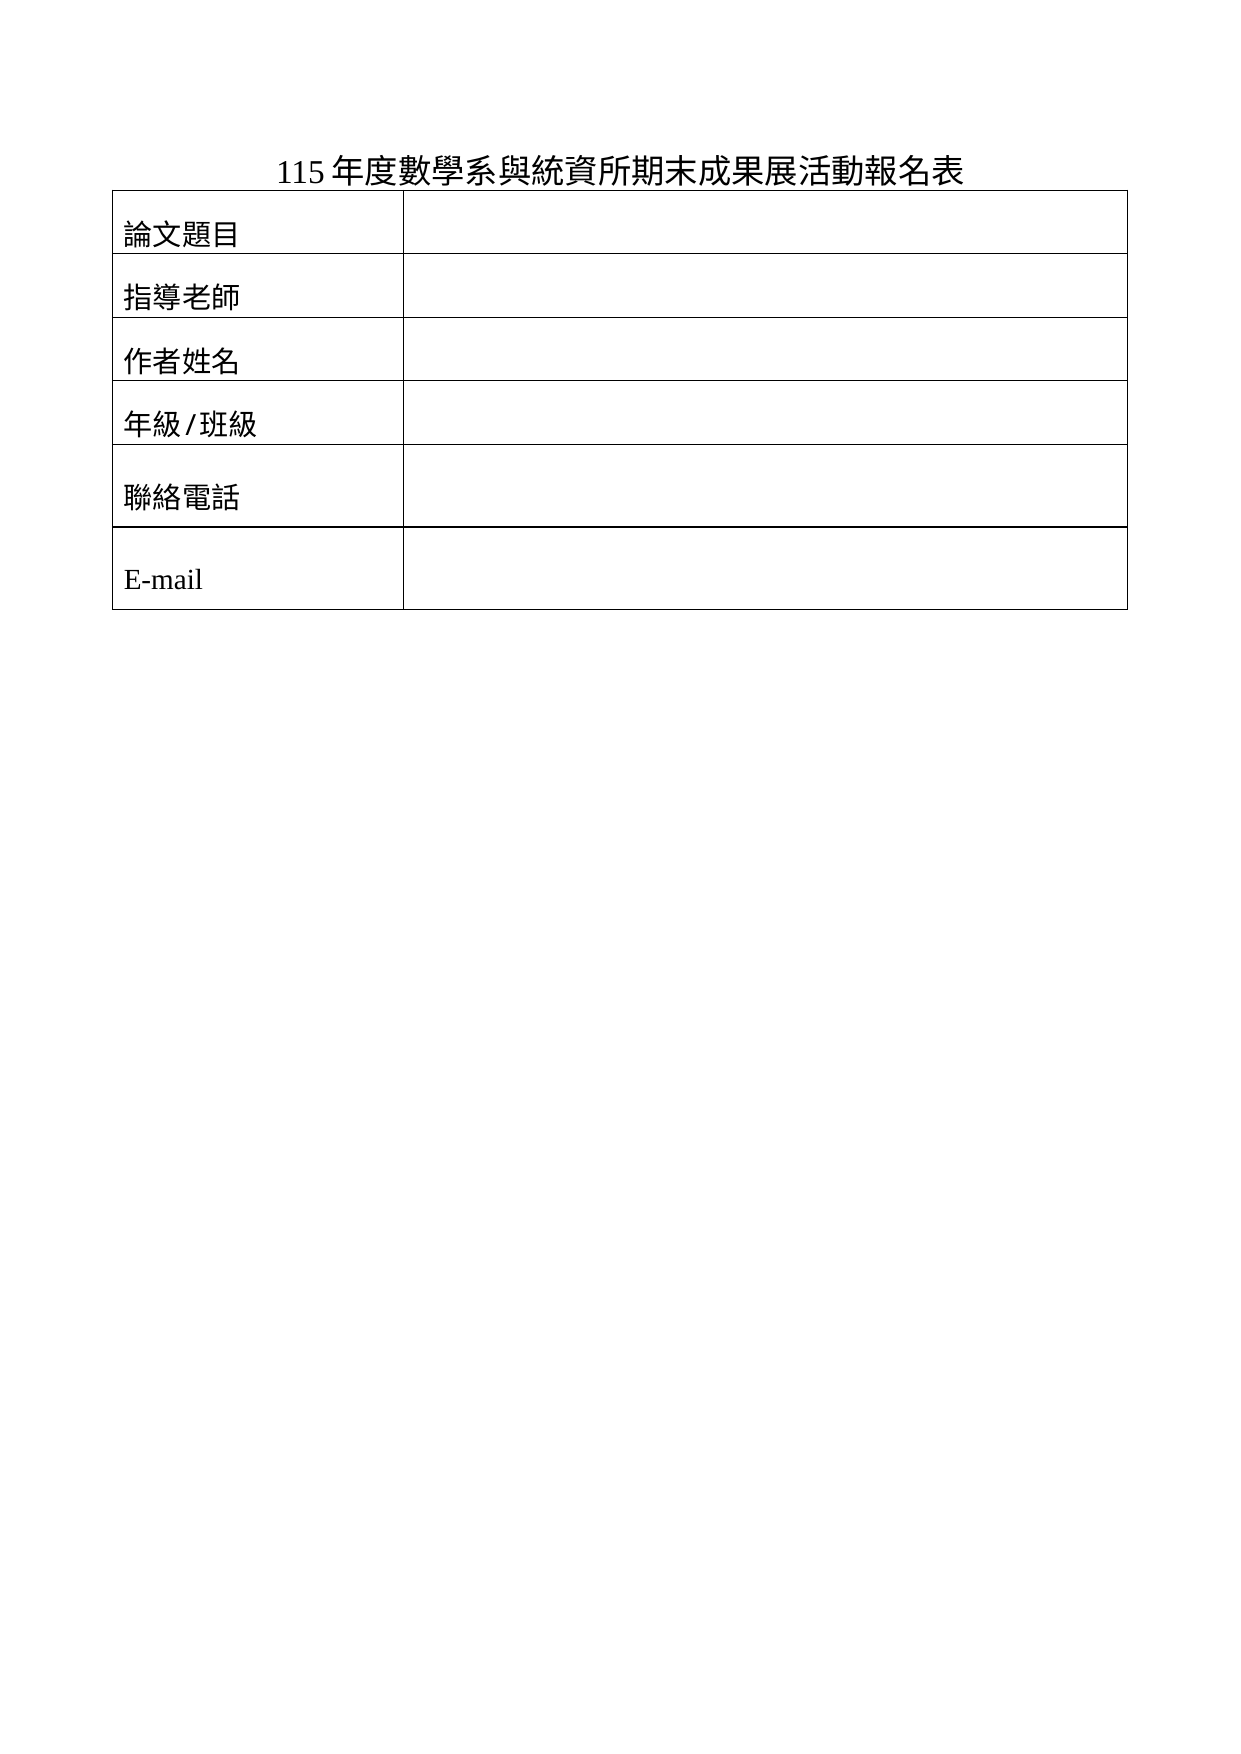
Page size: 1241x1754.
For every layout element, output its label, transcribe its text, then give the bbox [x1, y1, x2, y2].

table_cell 聯絡電話 [113, 445, 403, 526]
table_cell [404, 318, 1127, 380]
table_cell 指導老師 [113, 254, 403, 317]
table_cell [404, 445, 1127, 526]
table_cell [404, 528, 1127, 609]
text 115年度數學系與統資所期末成果展活動報名表 [112, 127, 1128, 189]
table_header 論文題目 [113, 191, 403, 253]
table_cell [404, 254, 1127, 317]
table_cell 年級/班級 [113, 381, 403, 444]
table_cell 作者姓名 [113, 318, 403, 380]
table_cell [404, 381, 1127, 444]
table_cell E-mail [113, 528, 403, 609]
table_header [404, 191, 1127, 253]
